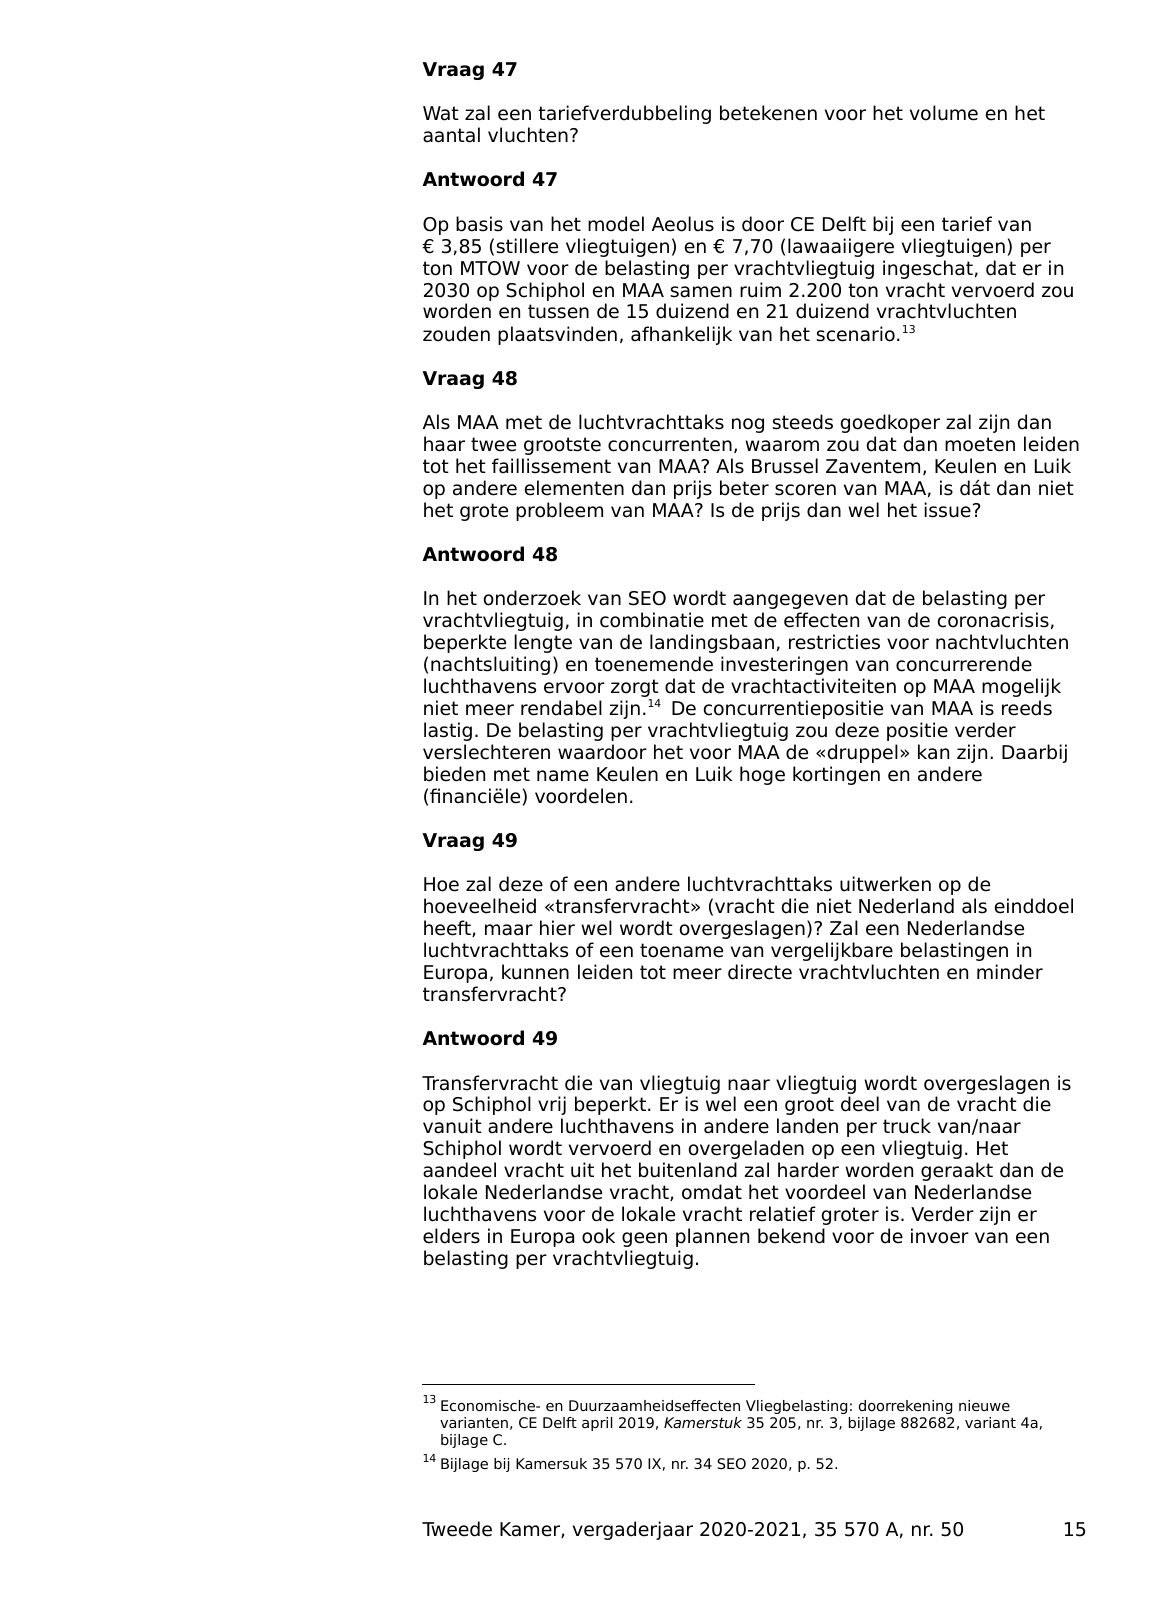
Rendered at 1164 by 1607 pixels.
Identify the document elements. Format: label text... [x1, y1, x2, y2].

subtitle Antwoord 48 [422, 544, 1087, 566]
subtitle Vraag 49 [422, 830, 1087, 852]
text In het onderzoek van SEO wordt aangegeven dat de belasting per vrachtvliegtuig, in combinatie met de effecten van de coronacrisis, beperkte lengte van de landingsbaan, restricties voor nachtvluchten (nachtsluiting) en toenemende investeringen van concurrerende luchthavens ervoor zorgt dat de vrachtactiviteiten op MAA mogelijk niet meer rendabel zijn. De concurrentiepositie van MAA is reeds lastig. De belasting per vrachtvliegtuig zou deze positie verder verslechteren waardoor het voor MAA de «druppel» kan zijn. Daarbij bieden met name Keulen en Luik hoge kortingen en andere (financiële) voordelen. [422, 588, 1087, 808]
text Op basis van het model Aeolus is door CE Delft bij een tarief van € 3,85 (stillere vliegtuigen) en € 7,70 (lawaaiigere vliegtuigen) per ton MTOW voor de belasting per vrachtvliegtuig ingeschat, dat er in 2030 op Schiphol en MAA samen ruim 2.200 ton vracht vervoerd zou worden en tussen de 15 duizend en 21 duizend vrachtvluchten zouden plaatsvinden, afhankelijk van het scenario. [422, 213, 1087, 345]
subtitle Vraag 48 [422, 368, 1087, 389]
text Transfervracht die van vliegtuig naar vliegtuig wordt overgeslagen is op Schiphol vrij beperkt. Er is wel een groot deel van de vracht die vanuit andere luchthavens in andere landen per truck van/naar Schiphol wordt vervoerd en overgeladen op een vliegtuig. Het aandeel vracht uit het buitenland zal harder worden geraakt dan de lokale Nederlandse vracht, omdat het voordeel van Nederlandse luchthavens voor de lokale vracht relatief groter is. Verder zijn er elders in Europa ook geen plannen bekend voor de invoer van een belasting per vrachtvliegtuig. [422, 1072, 1087, 1270]
text Wat zal een tariefverdubbeling betekenen voor het volume en het aantal vluchten? [422, 103, 1087, 147]
subtitle Vraag 47 [422, 59, 1087, 81]
text Hoe zal deze of een andere luchtvrachttaks uitwerken op de hoeveelheid «transfervracht» (vracht die niet Nederland als einddoel heeft, maar hier wel wordt overgeslagen)? Zal een Nederlandse luchtvrachttaks of een toename van vergelijkbare belastingen in Europa, kunnen leiden tot meer directe vrachtvluchten en minder transfervracht? [422, 874, 1087, 1006]
text Als MAA met de luchtvrachttaks nog steeds goedkoper zal zijn dan haar twee grootste concurrenten, waarom zou dat dan moeten leiden tot het faillissement van MAA? Als Brussel Zaventem, Keulen en Luik op andere elementen dan prijs beter scoren van MAA, is dát dan niet het grote probleem van MAA? Is de prijs dan wel het issue? [422, 412, 1087, 522]
text Bijlage bij Kamersuk 35 570 IX, nr. 34 SEO 2020, p. 52. [422, 1452, 1087, 1474]
text Economische- en Duurzaamheidseffecten Vliegbelasting: doorrekening nieuwe varianten, CE Delft april 2019, Kamerstuk 35 205, nr. 3, bijlage 882682, variant 4a, bijlage C. [422, 1393, 1087, 1449]
subtitle Antwoord 49 [422, 1028, 1087, 1050]
subtitle Antwoord 47 [422, 169, 1087, 191]
